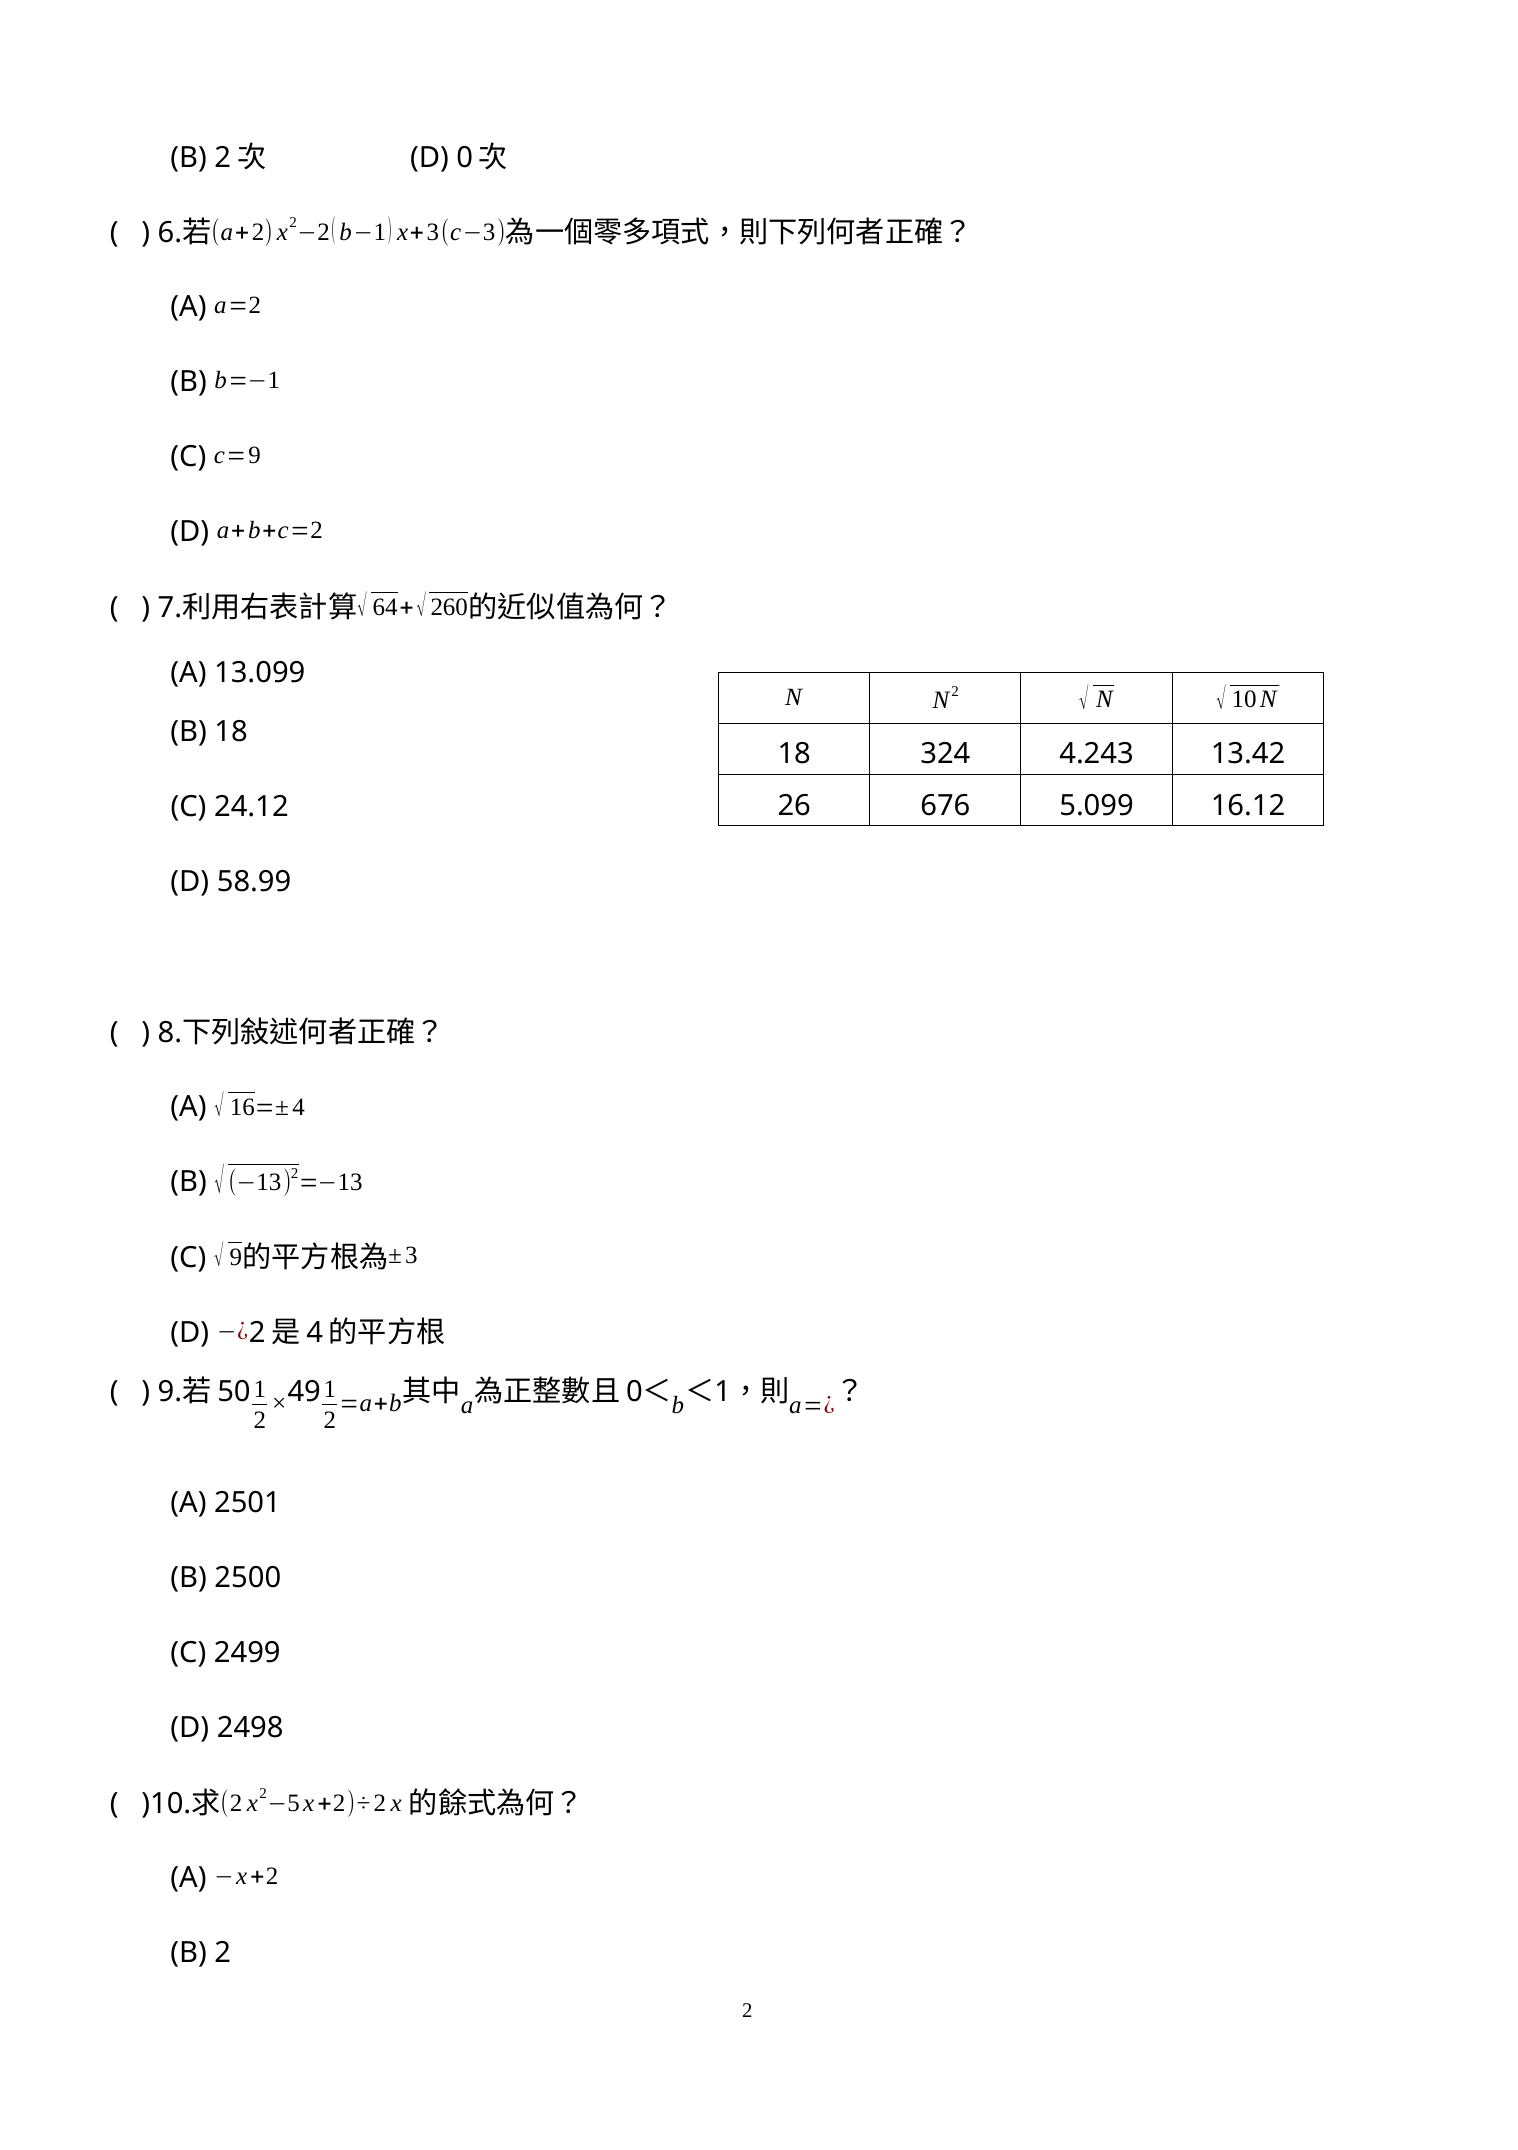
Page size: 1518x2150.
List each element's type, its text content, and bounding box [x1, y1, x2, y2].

text (A) 2501 [94, 1464, 1399, 1539]
text (D) 2498 [94, 1689, 1399, 1764]
table_cell 13.42 [1173, 724, 1323, 774]
table_cell 18 [719, 724, 869, 774]
text (C) 2499 [94, 1614, 1399, 1689]
text ( ) 9.若5049其中為正整數且0＜＜1，則？ [94, 1368, 1399, 1443]
text (D) [94, 493, 1399, 568]
text (B) 2500 [94, 1539, 1399, 1614]
text ( ) 7.利用右表計算的近似值為何？ [94, 568, 1399, 643]
table_header [870, 673, 1020, 723]
table_cell 676 [870, 775, 1020, 825]
text (A) [94, 268, 1399, 343]
text (B) 2 [94, 1914, 1399, 1989]
table_cell 26 [719, 775, 869, 825]
text (C) [94, 418, 1399, 493]
table_cell 5.099 [1021, 775, 1172, 825]
table_header [1021, 673, 1172, 723]
text (C) 24.12 [94, 768, 1399, 843]
text (D) 2是4的平方根 [94, 1293, 1399, 1368]
text (D) 58.99 [94, 843, 1399, 918]
text (A) [94, 1839, 1399, 1914]
text (B) [94, 343, 1399, 418]
text (B) 18 [94, 693, 718, 768]
table_cell 4.243 [1021, 724, 1172, 774]
text (B) [94, 1143, 1399, 1218]
table_cell 16.12 [1173, 775, 1323, 825]
text (C) 的平方根為 [94, 1218, 1399, 1293]
table_header [719, 673, 869, 723]
table_cell 324 [870, 724, 1020, 774]
table_header [1173, 673, 1323, 723]
text (A) [94, 1068, 1399, 1143]
text ( ) 6.若為一個零多項式，則下列何者正確？ [94, 193, 1399, 268]
text (A) 13.099 [94, 643, 1399, 693]
text (B) 2次 (D) 0次 [94, 118, 1399, 193]
text ( ) 8.下列敍述何者正確？ [94, 993, 1399, 1068]
text ( )10.求 的餘式為何？ [94, 1764, 1399, 1839]
text [1324, 693, 1399, 768]
